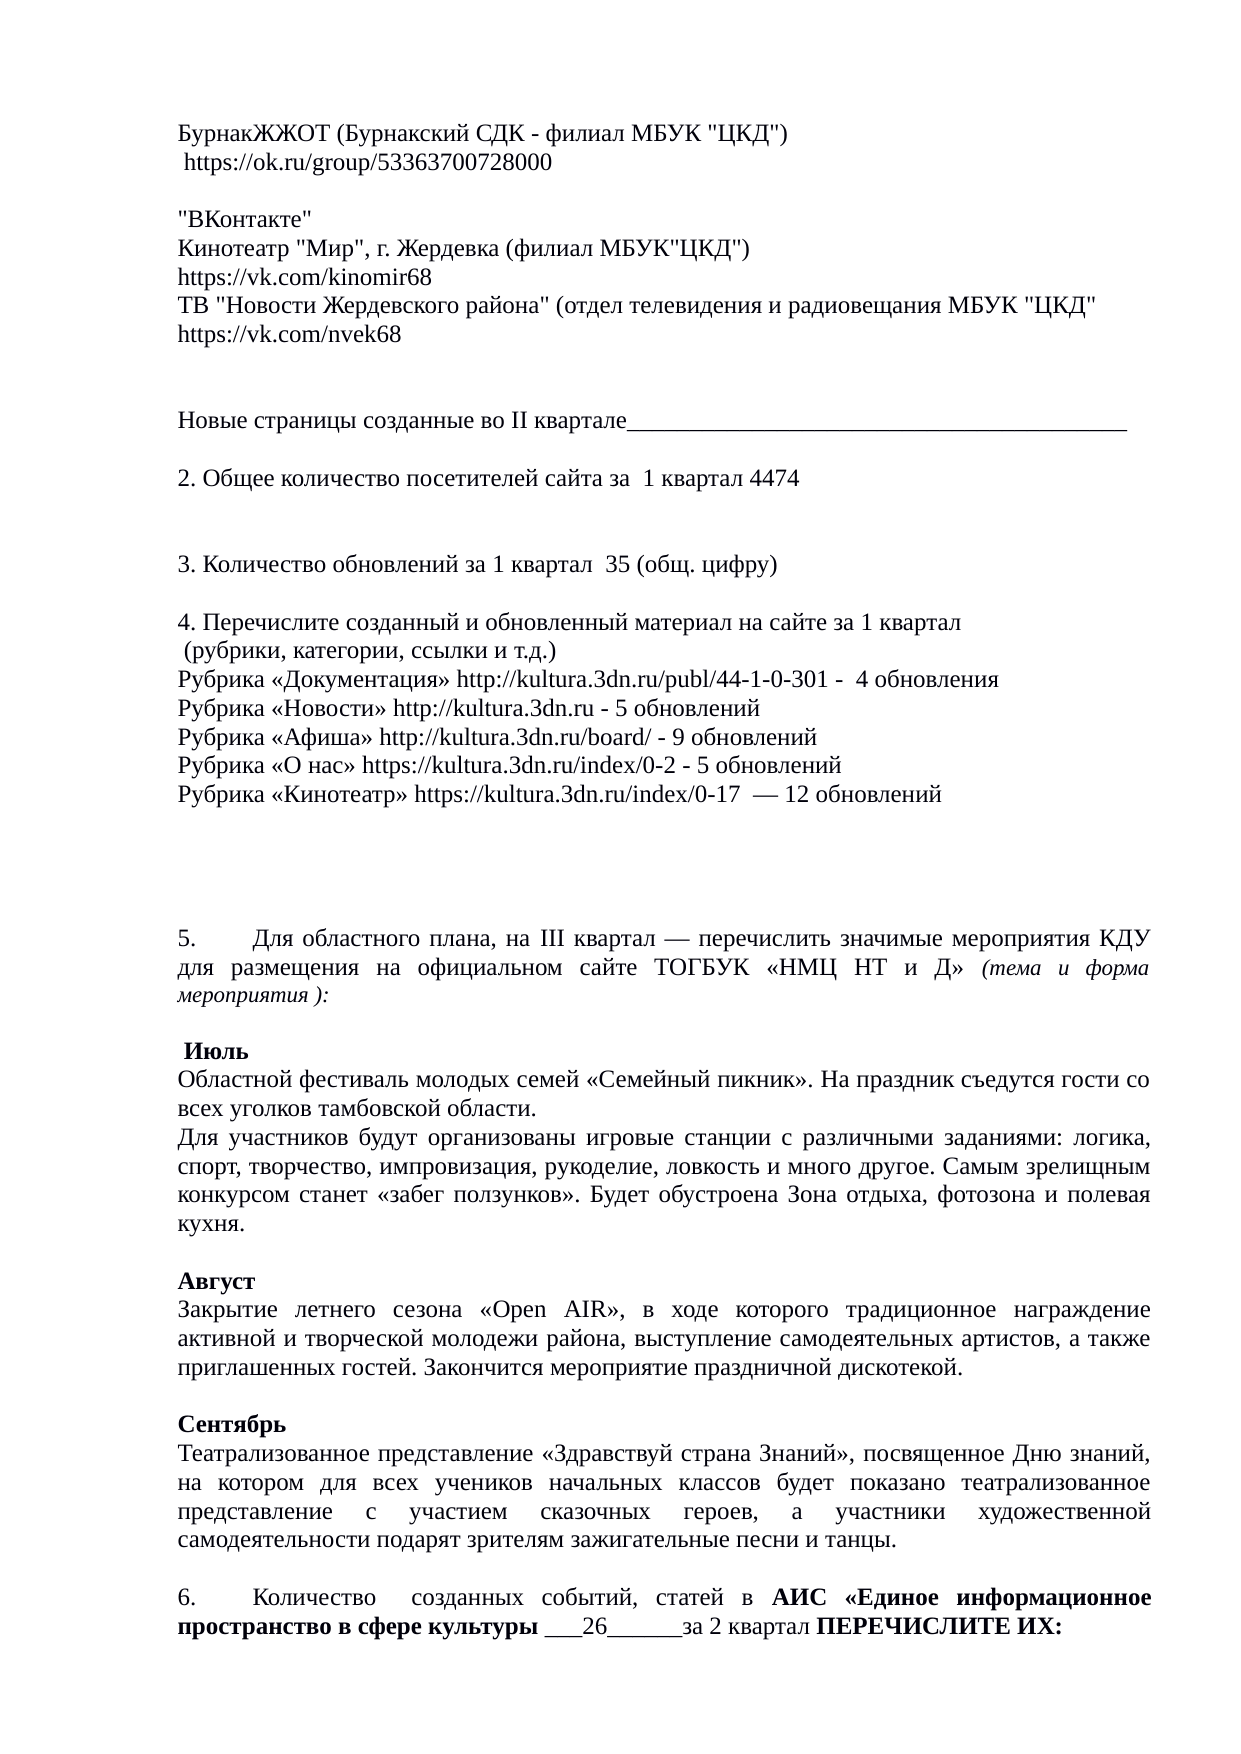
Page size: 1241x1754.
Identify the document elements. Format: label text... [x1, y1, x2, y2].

list Количество созданных событий, статей в АИС «Единое информационное пространство в сфере культуры ___26______за 2 квартал ПЕРЕЧИСЛИТЕ ИХ: [177, 1582, 1152, 1639]
text Кинотеатр "Мир", г. Жердевка (филиал МБУК"ЦКД") [177, 233, 1152, 262]
text Июль [177, 1036, 1152, 1064]
list Для областного плана, на III квартал — перечислить значимые мероприятия КДУ для размещения на официальном сайте ТОГБУК «НМЦ НТ и Д» (тема и форма мероприятия ): [177, 923, 1152, 1007]
text https://vk.com/kinomir68 [177, 262, 1152, 291]
text 3. Количество обновлений за 1 квартал 35 (общ. цифру) [177, 549, 1152, 578]
text Рубрика «Афиша» http://kultura.3dn.ru/board/ - 9 обновлений [177, 722, 1152, 751]
text БурнакЖЖОТ (Бурнакский СДК - филиал МБУК "ЦКД") [177, 118, 1152, 147]
text Закрытие летнего сезона «Open AIR», в ходе которого традиционное награждение активной и творческой молодежи района, выступление самодеятельных артистов, а также приглашенных гостей. Закончится мероприятие праздничной дискотекой. [177, 1294, 1152, 1381]
text Рубрика «О нас» https://kultura.3dn.ru/index/0-2 - 5 обновлений [177, 751, 1152, 779]
text ТВ "Новости Жердевского района" (отдел телевидения и радиовещания МБУК "ЦКД" [177, 291, 1152, 319]
text Областной фестиваль молодых семей «Семейный пикник». На праздник съедутся гости со всех уголков тамбовской области. [177, 1064, 1152, 1122]
text 2. Общее количество посетителей сайта за 1 квартал 4474 [177, 463, 1152, 492]
text Рубрика «Кинотеатр» https://kultura.3dn.ru/index/0-17 — 12 обновлений [177, 779, 1152, 808]
text Рубрика «Документация» http://kultura.3dn.ru/publ/44-1-0-301 - 4 обновления [177, 664, 1152, 693]
text https://vk.com/nvek68 [177, 319, 1152, 348]
text "ВКонтакте" [177, 204, 1152, 233]
text Рубрика «Новости» http://kultura.3dn.ru - 5 обновлений [177, 693, 1152, 722]
text https://ok.ru/group/53363700728000 [177, 147, 1152, 176]
text Театрализованное представление «Здравствуй страна Знаний», посвященное Дню знаний, на котором для всех учеников начальных классов будет показано театрализованное представление с участием сказочных героев, а участники художественной самодеятельности подарят зрителям зажигательные песни и танцы. [177, 1438, 1152, 1553]
text Сентябрь [177, 1409, 1152, 1438]
text 4. Перечислите созданный и обновленный материал на сайте за 1 квартал [177, 607, 1152, 636]
text (рубрики, категории, ссылки и т.д.) [177, 636, 1152, 664]
text Новые страницы созданные во II квартале________________________________________ [177, 406, 1152, 434]
text Для участников будут организованы игровые станции с различными заданиями: логика, спорт, творчество, импровизация, рукоделие, ловкость и много другое. Самым зрелищным конкурсом станет «забег ползунков». Будет обустроена Зона отдыха, фотозона и полевая кухня. [177, 1122, 1152, 1237]
text Август [177, 1266, 1152, 1294]
